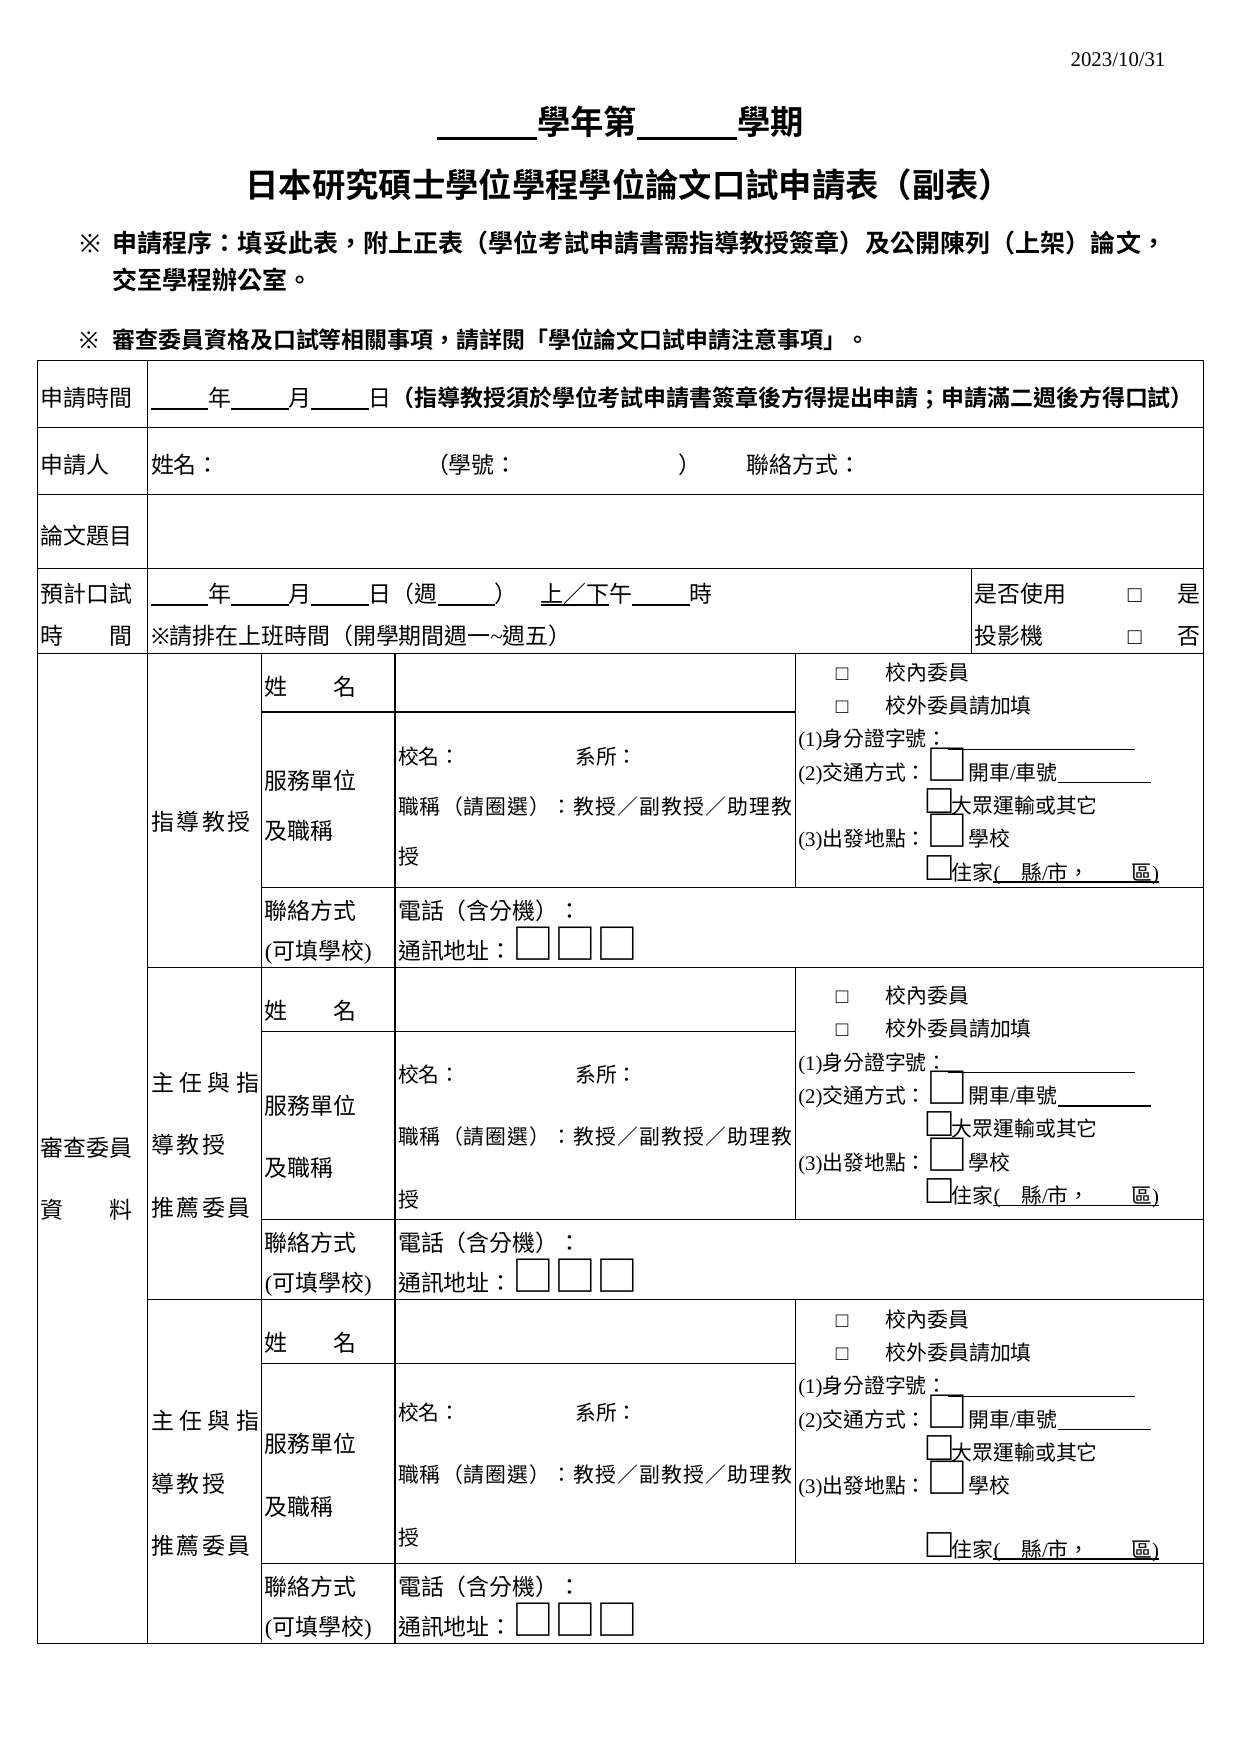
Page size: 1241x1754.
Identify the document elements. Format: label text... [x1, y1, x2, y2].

table_cell 主任與指導教授 推薦委員 [148, 968, 261, 1299]
table_cell 服務單位 及職稱 [262, 1364, 394, 1563]
table_header 申請時間 [38, 361, 147, 427]
table_cell 服務單位 及職稱 [262, 713, 394, 887]
table_cell 校名： 系所： 職稱（請圈選）：教授／副教授／助理教授 [396, 1032, 795, 1219]
table_cell 聯絡方式 (可填學校) [262, 888, 394, 967]
text 日本研究碩士學位學程學位論文口試申請表（副表） [112, 141, 1144, 203]
table_cell 是 否 [1087, 569, 1203, 652]
table_cell 姓 名 [262, 1300, 394, 1363]
table_cell 校內委員 校外委員請加填 (1)身分證字號： (2)交通方式：□開車/車號 □大眾運輸或其它 (3)出發地點：□學校 □住家( 縣/市， 區) [796, 968, 1203, 1219]
table_cell 姓 名 [262, 968, 394, 1031]
table_header 年 月 日（指導教授須於學位考試申請書簽章後方得提出申請；申請滿二週後方得口試） [148, 361, 1203, 427]
table_cell 電話（含分機）： 通訊地址：□□□ [396, 1220, 1203, 1299]
table_cell 電話（含分機）： 通訊地址：□□□ [396, 888, 1203, 967]
table_cell 預計口試時 間 [38, 569, 147, 652]
table_cell [396, 1300, 795, 1363]
table_cell 申請人 [38, 428, 147, 494]
list 審查委員資格及口試等相關事項，請詳閱「學位論文口試申請注意事項」。 [75, 297, 1165, 359]
text 學年第 學期 [75, 78, 1165, 141]
list 申請程序：填妥此表，附上正表（學位考試申請書需指導教授簽章）及公開陳列（上架）論文，交至學程辦公室。 [75, 222, 1167, 297]
table_cell 校名： 系所： 職稱（請圈選）：教授／副教授／助理教授 [396, 713, 795, 887]
table_cell 校名： 系所： 職稱（請圈選）：教授／副教授／助理教授 [396, 1364, 795, 1563]
table_cell 主任與指導教授 推薦委員 [148, 1300, 261, 1643]
table_cell 指導教授 [148, 654, 261, 967]
table_cell 聯絡方式 (可填學校) [262, 1220, 394, 1299]
table_cell 校內委員 校外委員請加填 (1)身分證字號： (2)交通方式：□開車/車號 □大眾運輸或其它 (3)出發地點：□學校 □住家( 縣/市， 區) [796, 654, 1203, 887]
table_cell 姓 名 [262, 654, 394, 711]
table_cell 年 月 日（週 ） 上／下午 時 ※請排在上班時間（開學期間週一~週五） [148, 569, 971, 652]
table_cell 論文題目 [38, 495, 147, 568]
table_cell 校內委員 校外委員請加填 (1)身分證字號： (2)交通方式：□開車/車號 □大眾運輸或其它 (3)出發地點：□學校 □住家( 縣/市， 區) [796, 1300, 1203, 1563]
table_cell 電話（含分機）： 通訊地址：□□□ [396, 1564, 1203, 1643]
table_cell [148, 495, 1203, 568]
table_cell 服務單位 及職稱 [262, 1032, 394, 1219]
table_cell [396, 968, 795, 1031]
table_cell [396, 654, 795, 711]
table_cell 審查委員資 料 [38, 654, 147, 1643]
table_cell 姓名： （學號： ） 聯絡方式： [148, 428, 1203, 494]
table_cell 聯絡方式 (可填學校) [262, 1564, 394, 1643]
table_cell 是否使用 投影機 [972, 569, 1087, 652]
